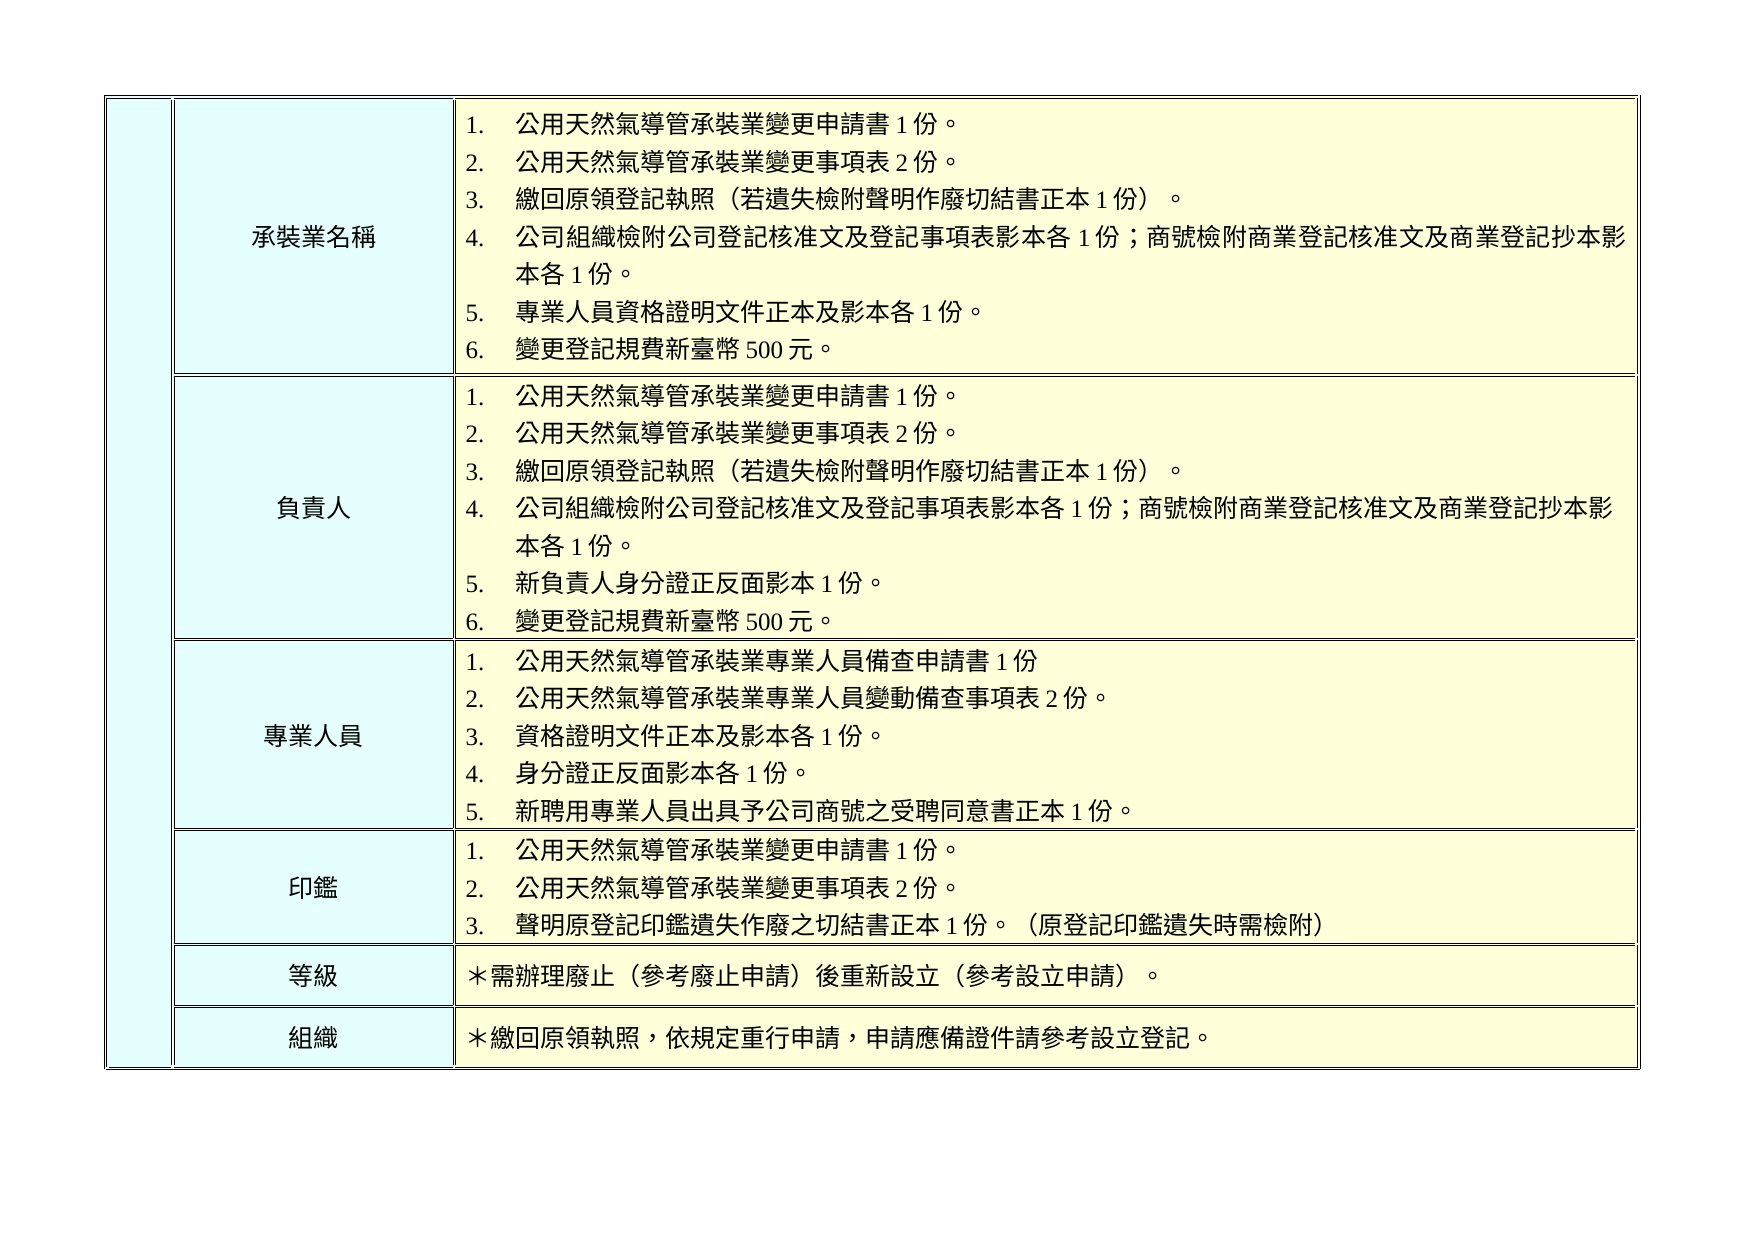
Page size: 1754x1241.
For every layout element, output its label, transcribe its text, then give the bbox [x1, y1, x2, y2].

table_cell ＊需辦理廢止（參考廢止申請）後重新設立（參考設立申請）。 [454, 943, 1638, 1005]
table_cell 等級 [175, 946, 453, 1005]
table_cell 承裝業名稱 [173, 96, 454, 373]
table_cell ＊繳回原領執照，依規定重行申請，申請應備證件請參考設立登記。 [454, 1005, 1638, 1067]
table_cell 公用天然氣導管承裝業變更申請書1份。 公用天然氣導管承裝業變更事項表2份。 繳回原領登記執照（若遺失檢附聲明作廢切結書正本1份）。 公司組織檢附公司登記核准文及登記事項表影本各1份；商號檢附商業登記核准文及商業登記抄本影本各1份。 新負責人身分證正反面影本1份。 變更登記規費新臺幣500元。 [454, 373, 1638, 638]
table_cell 公用天然氣導管承裝業變更申請書1份。 公用天然氣導管承裝業變更事項表2份。 繳回原領登記執照（若遺失檢附聲明作廢切結書正本1份）。 公司組織檢附公司登記核准文及登記事項表影本各1份；商號檢附商業登記核准文及商業登記抄本影本各1份。 專業人員資格證明文件正本及影本各1份。 變更登記規費新臺幣500元。 [454, 96, 1638, 373]
table_cell 負責人 [175, 377, 453, 638]
table_cell [105, 96, 172, 1067]
table_cell 組織 [173, 1008, 454, 1067]
table_cell 公用天然氣導管承裝業專業人員備查申請書1份 公用天然氣導管承裝業專業人員變動備查事項表2份。 資格證明文件正本及影本各1份。 身分證正反面影本各1份。 新聘用專業人員出具予公司商號之受聘同意書正本1份。 [454, 638, 1638, 828]
table_cell 印鑑 [175, 831, 453, 943]
table_cell 專業人員 [175, 641, 453, 828]
table_cell 公用天然氣導管承裝業變更申請書1份。 公用天然氣導管承裝業變更事項表2份。 聲明原登記印鑑遺失作廢之切結書正本1份。（原登記印鑑遺失時需檢附） [454, 828, 1638, 943]
